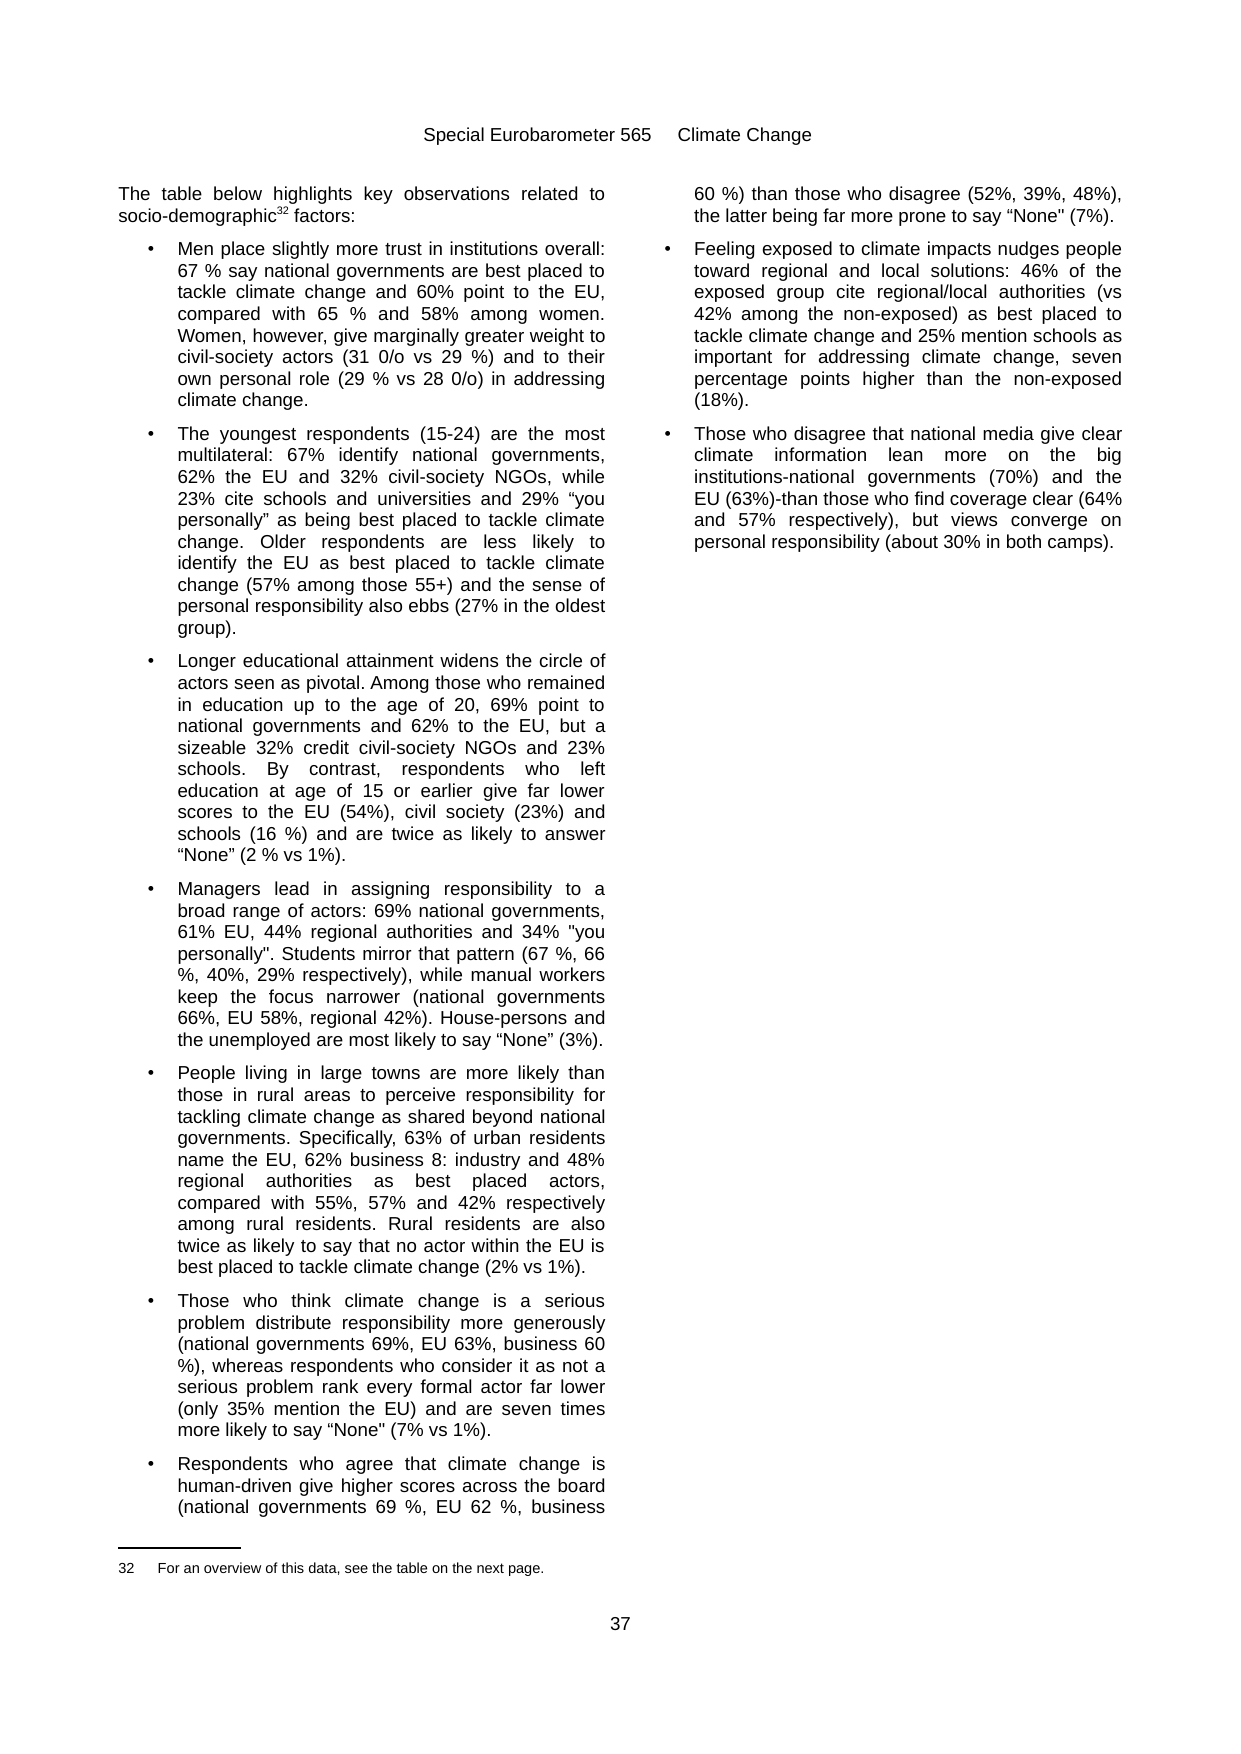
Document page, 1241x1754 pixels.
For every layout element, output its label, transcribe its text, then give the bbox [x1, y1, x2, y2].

list Respondents who agree that climate change is human-driven give higher scores across the board (national governments 69 %, EU 62 %, business [148, 1453, 605, 1517]
list Those who disagree that national media give clear climate information lean more on the big institutions-national governments (70%) and the EU (63%)-than those who find coverage clear (64% and 57% respectively), but views converge on personal responsibility (about 30% in both camps). [664, 422, 1122, 552]
list People living in large towns are more likely than those in rural areas to perceive responsibility for tackling climate change as shared beyond national governments. Specifically, 63% of urban residents name the EU, 62% business 8: industry and 48% regional authorities as best placed actors, compared with 55%, 57% and 42% respectively among rural residents. Rural residents are also twice as likely to say that no actor within the EU is best placed to tackle climate change (2% vs 1%). [148, 1062, 605, 1278]
list The youngest respondents (15-24) are the most multilateral: 67% identify national governments, 62% the EU and 32% civil-society NGOs, while 23% cite schools and universities and 29% “you personally” as being best placed to tackle climate change. Older respondents are less likely to identify the EU as best placed to tackle climate change (57% among those 55+) and the sense of personal responsibility also ebbs (27% in the oldest group). [148, 422, 605, 638]
list Feeling exposed to climate impacts nudges people toward regional and local solutions: 46% of the exposed group cite regional/local authorities (vs 42% among the non-exposed) as best placed to tackle climate change and 25% mention schools as important for addressing climate change, seven percentage points higher than the non-exposed (18%). [664, 238, 1122, 411]
list Managers lead in assigning responsibility to a broad range of actors: 69% national governments, 61% EU, 44% regional authorities and 34% "you personally". Students mirror that pattern (67 %, 66 %, 40%, 29% respectively), while manual workers keep the focus narrower (national governments 66%, EU 58%, regional 42%). House-persons and the unemployed are most likely to say “None” (3%). [148, 878, 605, 1050]
list Longer educational attainment widens the circle of actors seen as pivotal. Among those who remained in education up to the age of 20, 69% point to national governments and 62% to the EU, but a sizeable 32% credit civil-society NGOs and 23% schools. By contrast, respondents who left education at age of 15 or earlier give far lower scores to the EU (54%), civil society (23%) and schools (16 %) and are twice as likely to answer “None” (2 % vs 1%). [148, 650, 605, 866]
text The table below highlights key observations related to socio-demographic factors: [118, 183, 605, 226]
text For an overview of this data, see the table on the next page. [118, 1560, 605, 1577]
list Men place slightly more trust in institutions overall: 67 % say national governments are best placed to tackle climate change and 60% point to the EU, compared with 65 % and 58% among women. Women, however, give marginally greater weight to civil-society actors (31 0/o vs 29 %) and to their own personal role (29 % vs 28 0/o) in addressing climate change. [148, 238, 605, 411]
list Those who think climate change is a serious problem distribute responsibility more generously (national governments 69%, EU 63%, business 60 %), whereas respondents who consider it as not a serious problem rank every formal actor far lower (only 35% mention the EU) and are seven times more likely to say “None" (7% vs 1%). [148, 1290, 605, 1441]
list 60 %) than those who disagree (52%, 39%, 48%), the latter being far more prone to say “None" (7%). [664, 183, 1122, 226]
